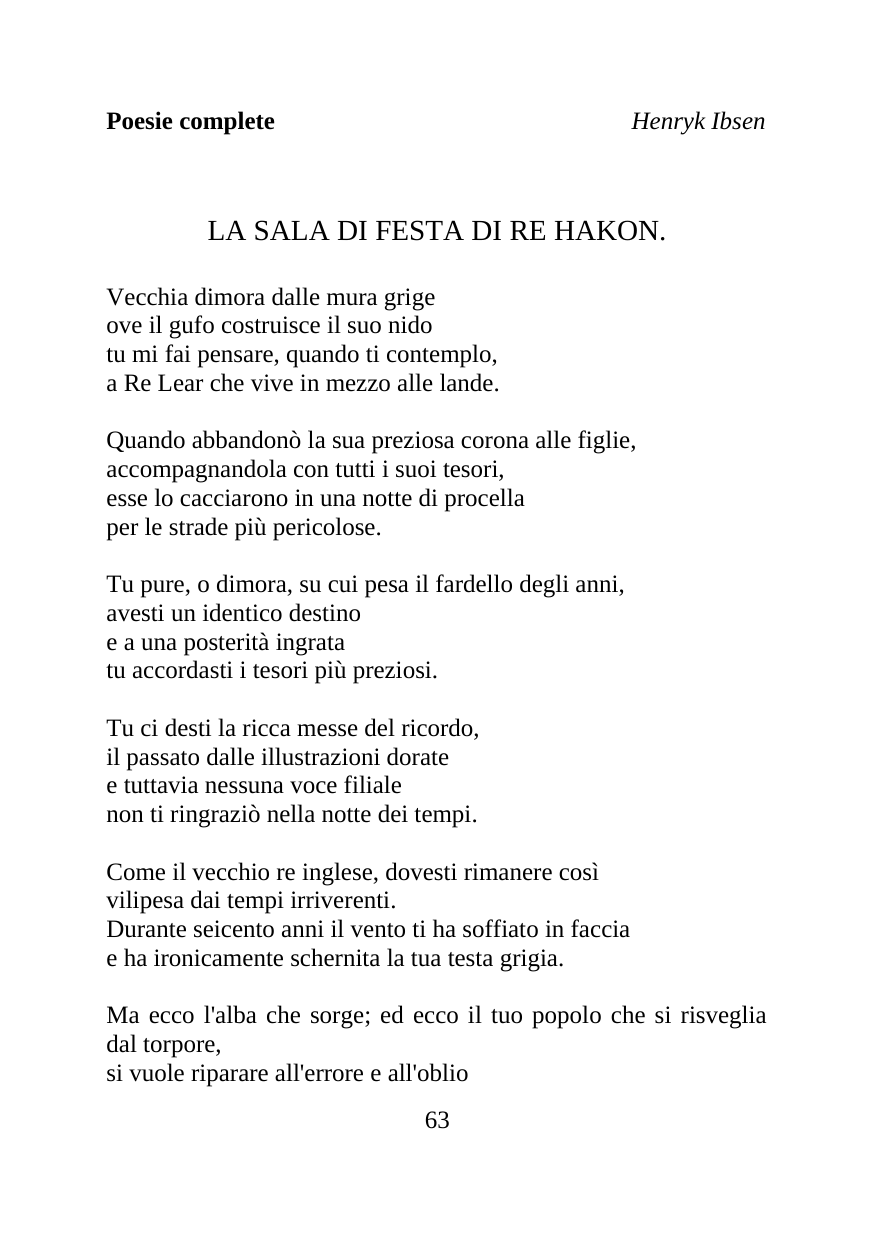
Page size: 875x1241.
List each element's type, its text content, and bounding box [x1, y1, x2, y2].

text a Re Lear che vive in mezzo alle lande. [106, 368, 768, 397]
text vilipesa dai tempi irriverenti. [106, 886, 768, 914]
text e ha ironicamente schernita la tua testa grigia. [106, 943, 768, 972]
text Quando abbandonò la sua preziosa corona alle figlie, [106, 426, 768, 454]
text avesti un identico destino [106, 598, 768, 627]
text Vecchia dimora dalle mura grige [106, 282, 768, 311]
text Come il vecchio re inglese, dovesti rimanere così [106, 857, 768, 886]
text e a una posterità ingrata [106, 627, 768, 656]
text esse lo cacciarono in una notte di procella [106, 483, 768, 512]
text Ma ecco l'alba che sorge; ed ecco il tuo popolo che si risveglia dal torpore, [106, 1001, 768, 1058]
text e tuttavia nessuna voce filiale [106, 771, 768, 799]
text accompagnandola con tutti i suoi tesori, [106, 454, 768, 483]
subtitle LA SALA DI FESTA DI RE HAKON. [106, 213, 768, 247]
text si vuole riparare all'errore e all'oblio [106, 1058, 768, 1087]
text per le strade più pericolose. [106, 512, 768, 541]
text il passato dalle illustrazioni dorate [106, 742, 768, 771]
text Durante seicento anni il vento ti ha soffiato in faccia [106, 914, 768, 943]
text tu accordasti i tesori più preziosi. [106, 656, 768, 684]
text tu mi fai pensare, quando ti contemplo, [106, 339, 768, 368]
text ove il gufo costruisce il suo nido [106, 311, 768, 339]
text Tu pure, o dimora, su cui pesa il fardello degli anni, [106, 569, 768, 598]
text non ti ringraziò nella notte dei tempi. [106, 799, 768, 828]
text Tu ci desti la ricca messe del ricordo, [106, 713, 768, 742]
